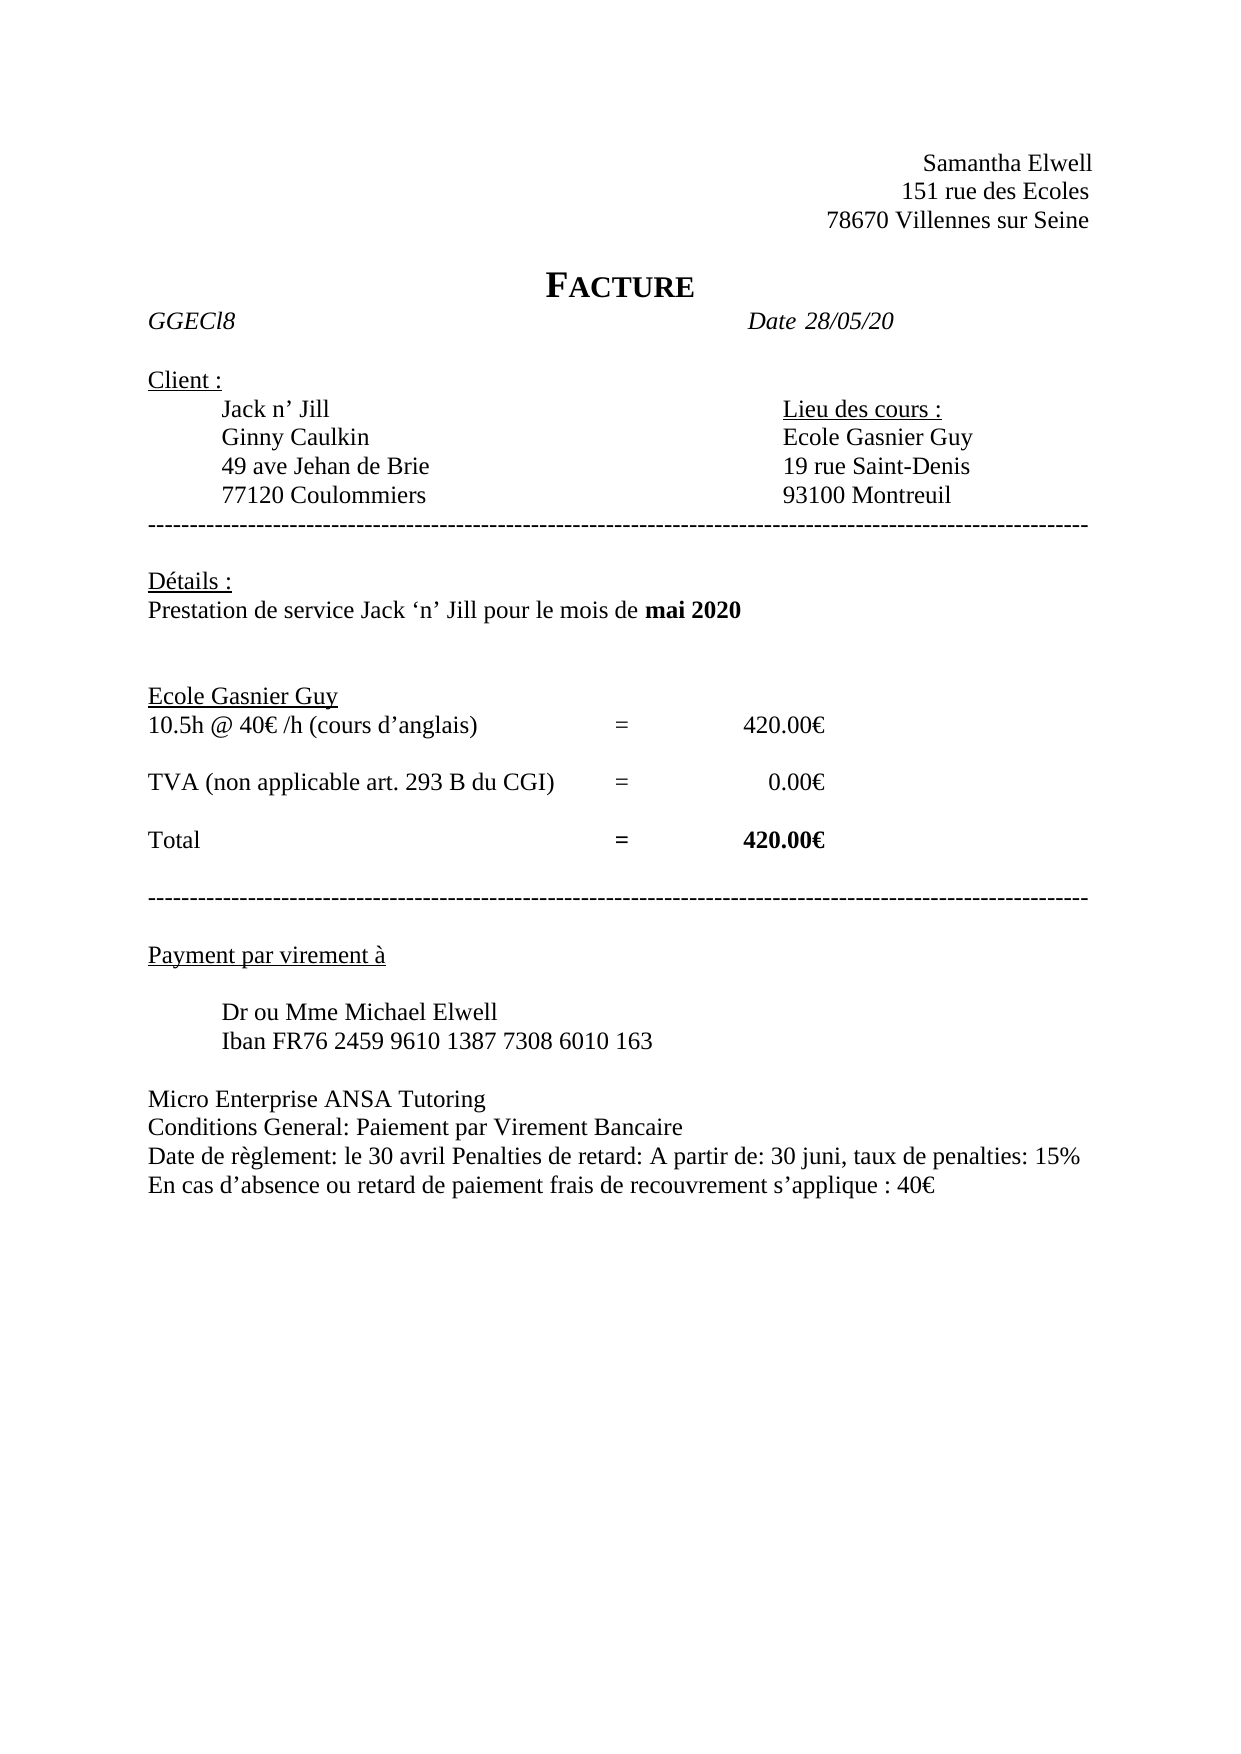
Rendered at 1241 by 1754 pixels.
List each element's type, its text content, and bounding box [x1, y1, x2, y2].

text 151 rue des Ecoles [148, 176, 1093, 205]
text 78670 Villennes sur Seine [148, 205, 1093, 234]
text Samantha Elwell [148, 148, 1093, 176]
text 49 ave Jehan de Brie 19 rue Saint-Denis [221, 451, 1093, 480]
text Facture [148, 263, 1093, 306]
text 77120 Coulommiers 93100 Montreuil [221, 480, 1093, 509]
text 10.5h @ 40€ /h (cours d’anglais) = 420.00€ [148, 710, 1093, 739]
text Date de règlement: le 30 avril Penalties de retard: A partir de: 30 juni, taux de penalties: 15% [148, 1141, 1093, 1170]
text Prestation de service Jack ‘n’ Jill pour le mois de mai 2020 [148, 595, 1093, 624]
text TVA (non applicable art. 293 B du CGI) = 0.00€ [148, 739, 1093, 796]
text Conditions General: Paiement par Virement Bancaire [148, 1112, 1093, 1141]
text En cas d’absence ou retard de paiement frais de recouvrement s’applique : 40€ [148, 1170, 1093, 1199]
text Total = 420.00€ [148, 825, 1093, 854]
text Ecole Gasnier Guy [148, 681, 1093, 710]
text Client : [148, 365, 1093, 394]
text ----------------------------------------------------------------------------------------------------------------- [148, 882, 1093, 911]
text Micro Enterprise ANSA Tutoring [148, 1084, 1093, 1112]
text ----------------------------------------------------------------------------------------------------------------- [148, 509, 1093, 537]
text Ginny Caulkin Ecole Gasnier Guy [221, 422, 1093, 451]
text GGECl8 Date 28/05/20 [148, 306, 1093, 334]
text Iban FR76 2459 9610 1387 7308 6010 163 [221, 1026, 1093, 1055]
text Payment par virement à [148, 940, 1093, 969]
text Détails : [148, 566, 1093, 595]
text Dr ou Mme Michael Elwell [221, 997, 1093, 1026]
text Jack n’ Jill Lieu des cours : [221, 394, 1093, 422]
